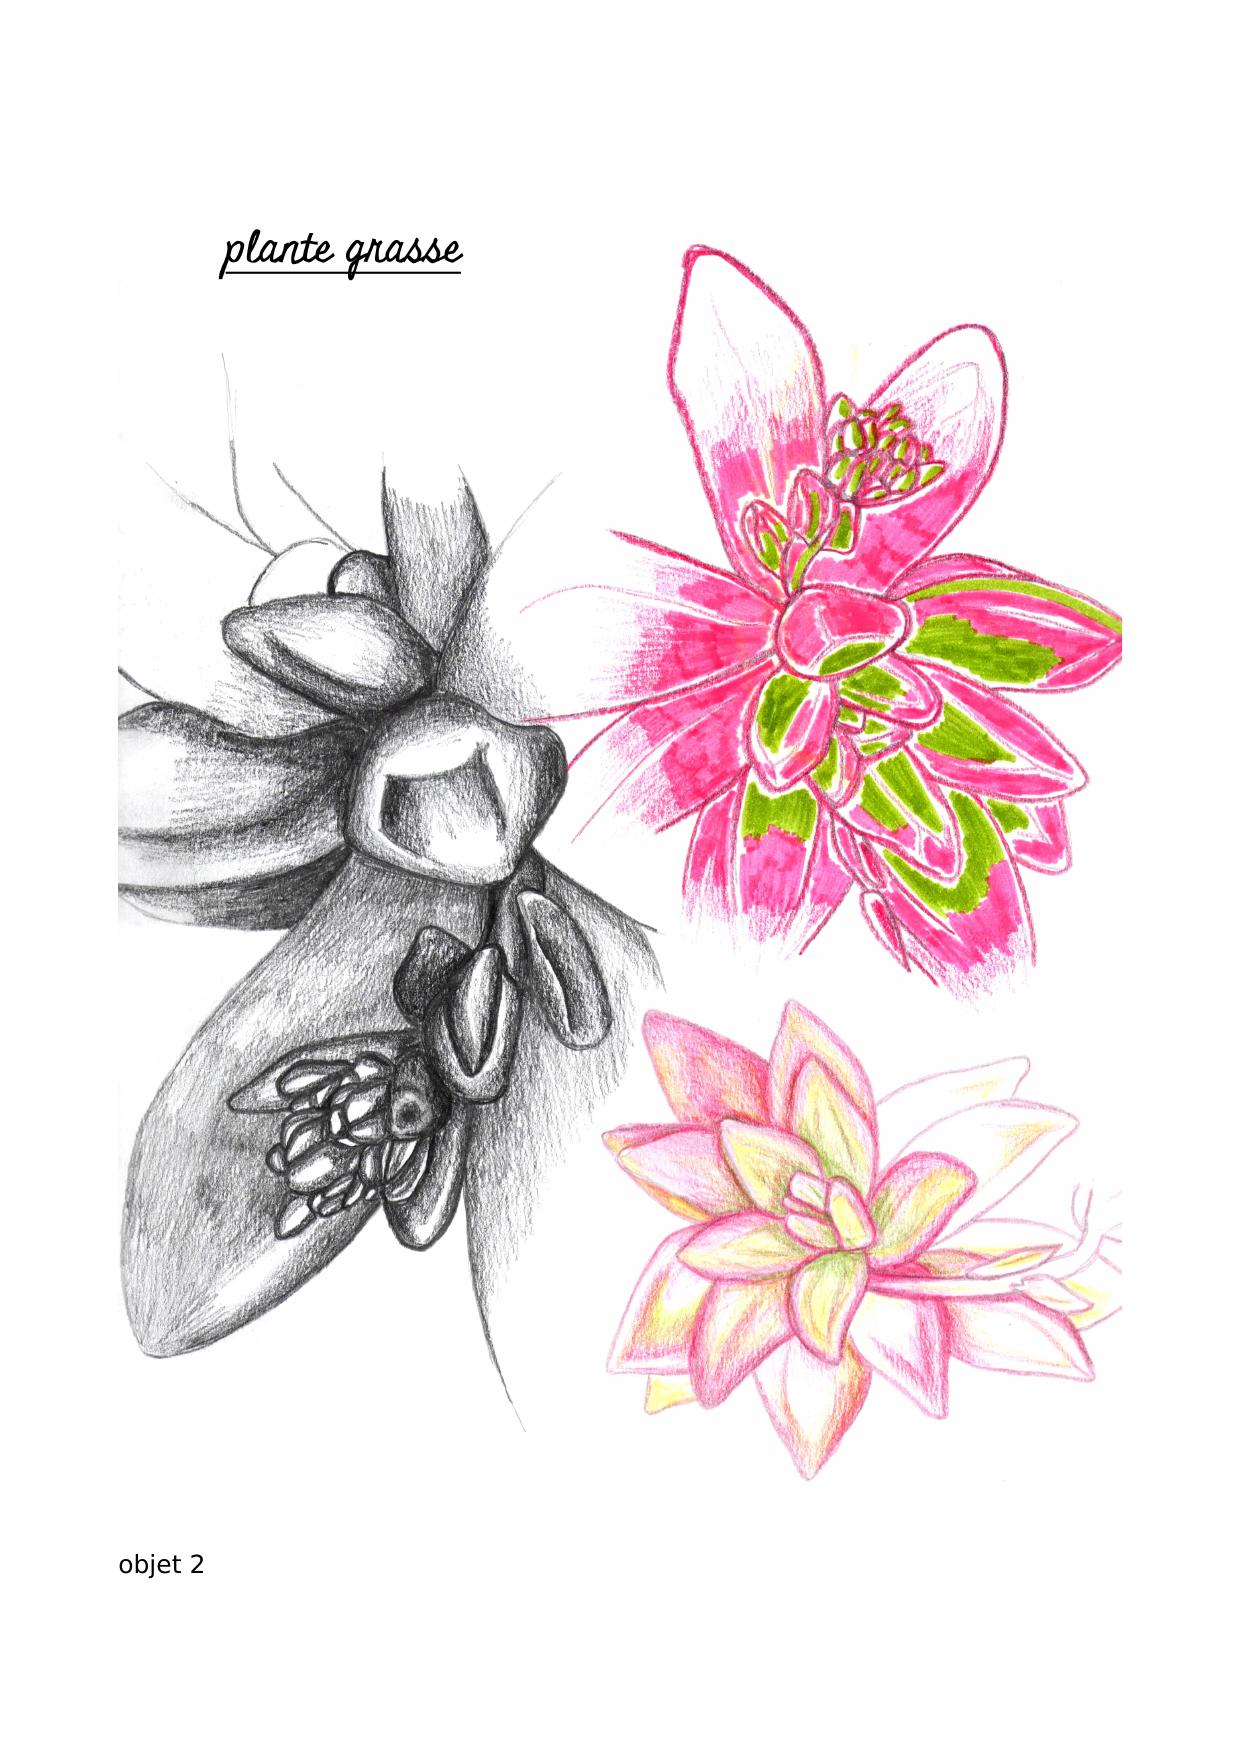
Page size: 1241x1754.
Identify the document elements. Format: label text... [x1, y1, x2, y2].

picture [118, 118, 1123, 1538]
text objet 2 [118, 1550, 1122, 1579]
